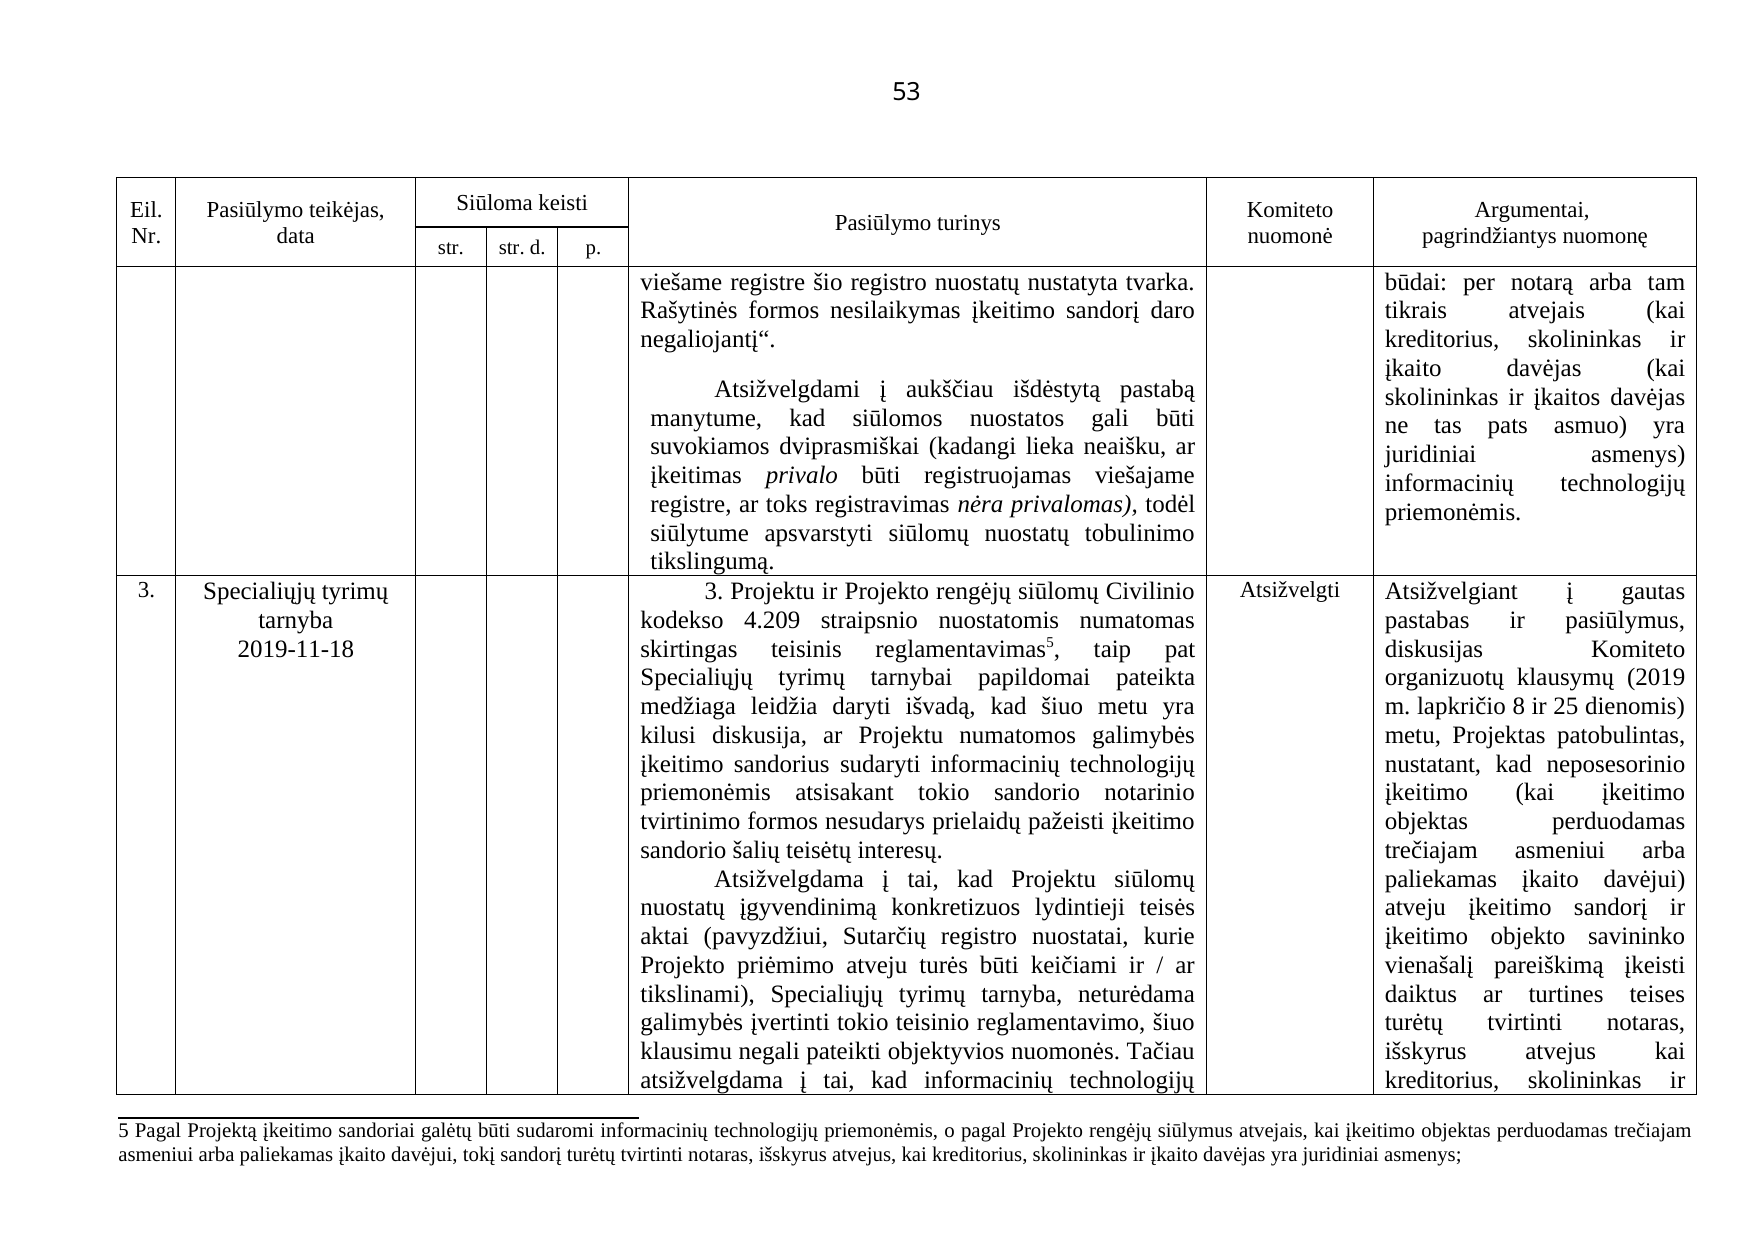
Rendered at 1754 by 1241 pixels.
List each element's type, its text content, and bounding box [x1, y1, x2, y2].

table_cell būdai: per notarą arba tam tikrais atvejais (kai kreditorius, skolininkas ir įkaito davėjas (kai skolininkas ir įkaitos davėjas ne tas pats asmuo) yra juridiniai asmenys) informacinių technologijų priemonėmis. [1374, 267, 1696, 575]
table_header Argumentai, pagrindžiantys nuomonę [1374, 178, 1696, 266]
table_cell [416, 267, 486, 575]
table_cell [487, 267, 557, 575]
table_cell str. d. [487, 228, 557, 266]
table_cell str. [416, 228, 486, 266]
table_cell [558, 576, 628, 1094]
table_cell [416, 576, 486, 1094]
table_header Pasiūlymo teikėjas, data [176, 178, 415, 266]
table_cell 3. [117, 576, 175, 1094]
table_cell 3. Projektu ir Projekto rengėjų siūlomų Civilinio kodekso 4.209 straipsnio nuostatomis numatomas skirtingas teisinis reglamentavimas, taip pat Specialiųjų tyrimų tarnybai papildomai pateikta medžiaga leidžia daryti išvadą, kad šiuo metu yra kilusi diskusija, ar Projektu numatomos galimybės įkeitimo sandorius sudaryti informacinių technologijų priemonėmis atsisakant tokio sandorio notarinio tvirtinimo formos nesudarys prielaidų pažeisti įkeitimo sandorio šalių teisėtų interesų. Atsižvelgdama į tai, kad Projektu siūlomų nuostatų įgyvendinimą konkretizuos lydintieji teisės aktai (pavyzdžiui, Sutarčių registro nuostatai, kurie Projekto priėmimo atveju turės būti keičiami ir / ar tikslinami), Specialiųjų tyrimų tarnyba, neturėdama galimybės įvertinti tokio teisinio reglamentavimo, šiuo klausimu negali pateikti objektyvios nuomonės. Tačiau atsižvelgdama į tai, kad informacinių technologijų [629, 576, 1206, 1094]
table_header Komiteto nuomonė [1207, 178, 1373, 266]
table_cell Atsižvelgti [1207, 576, 1373, 1094]
table_cell [176, 267, 415, 575]
table_cell [1207, 267, 1373, 575]
table_header Siūloma keisti [416, 178, 628, 226]
table_cell [558, 267, 628, 575]
table_cell [487, 576, 557, 1094]
table_cell p. [558, 228, 628, 266]
table_cell Atsižvelgiant į gautas pastabas ir pasiūlymus, diskusijas Komiteto organizuotų klausymų (2019 m. lapkričio 8 ir 25 dienomis) metu, Projektas patobulintas, nustatant, kad neposesorinio įkeitimo (kai įkeitimo objektas perduodamas trečiajam asmeniui arba paliekamas įkaito davėjui) atveju įkeitimo sandorį ir įkeitimo objekto savininko vienašalį pareiškimą įkeisti daiktus ar turtines teises turėtų tvirtinti notaras, išskyrus atvejus kai kreditorius, skolininkas ir [1374, 576, 1696, 1094]
table_cell viešame registre šio registro nuostatų nustatyta tvarka. Rašytinės formos nesilaikymas įkeitimo sandorį daro negaliojantį“. Atsižvelgdami į aukščiau išdėstytą pastabą manytume, kad siūlomos nuostatos gali būti suvokiamos dviprasmiškai (kadangi lieka neaišku, ar įkeitimas privalo būti registruojamas viešajame registre, ar toks registravimas nėra privalomas), todėl siūlytume apsvarstyti siūlomų nuostatų tobulinimo tikslingumą. [629, 267, 1206, 575]
table_header Eil. Nr. [117, 178, 175, 266]
table_cell Specialiųjų tyrimų tarnyba 2019-11-18 [176, 576, 415, 1094]
table_cell [117, 267, 175, 575]
table_header Pasiūlymo turinys [629, 178, 1206, 266]
